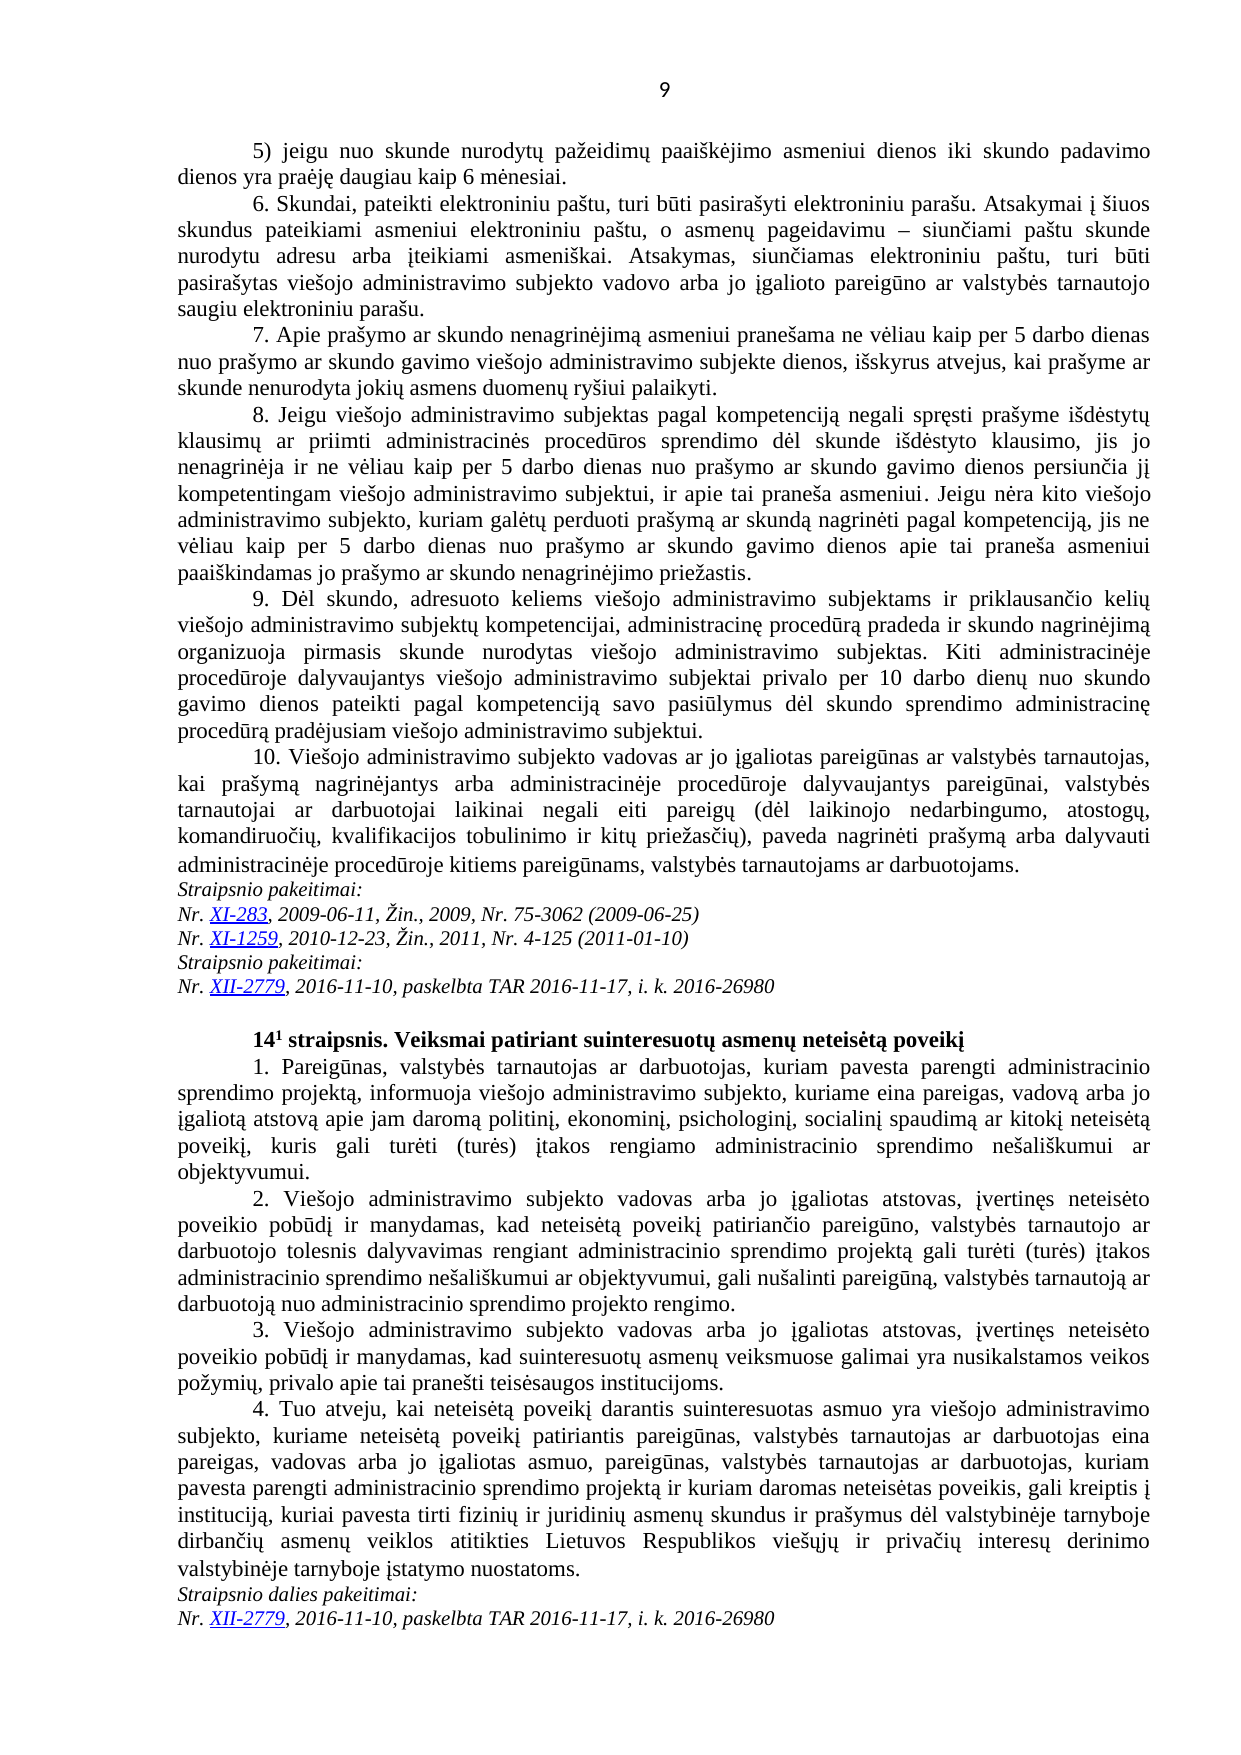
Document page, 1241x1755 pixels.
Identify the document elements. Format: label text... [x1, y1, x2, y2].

text Nr. XII-2779, 2016-11-10, paskelbta TAR 2016-11-17, i. k. 2016-26980 [177, 974, 1152, 998]
text 6. Skundai, pateikti elektroniniu paštu, turi būti pasirašyti elektroniniu parašu. Atsakymai į šiuos skundus pateikiami asmeniui elektroniniu paštu, o asmenų pageidavimu – siunčiami paštu skunde nurodytu adresu arba įteikiami asmeniškai. Atsakymas, siunčiamas elektroniniu paštu, turi būti pasirašytas viešojo administravimo subjekto vadovo arba jo įgalioto pareigūno ar valstybės tarnautojo saugiu elektroniniu parašu. [177, 190, 1152, 322]
text Straipsnio pakeitimai: [177, 949, 1152, 974]
text 7. Apie prašymo ar skundo nenagrinėjimą asmeniui pranešama ne vėliau kaip per 5 darbo dienas nuo prašymo ar skundo gavimo viešojo administravimo subjekte dienos, išskyrus atvejus, kai prašyme ar skunde nenurodyta jokių asmens duomenų ryšiui palaikyti. [177, 322, 1152, 401]
text 8. Jeigu viešojo administravimo subjektas pagal kompetenciją negali spręsti prašyme išdėstytų klausimų ar priimti administracinės procedūros sprendimo dėl skunde išdėstyto klausimo, jis jo nenagrinėja ir ne vėliau kaip per 5 darbo dienas nuo prašymo ar skundo gavimo dienos persiunčia jį kompetentingam viešojo administravimo subjektui, ir apie tai praneša asmeniui. Jeigu nėra kito viešojo administravimo subjekto, kuriam galėtų perduoti prašymą ar skundą nagrinėti pagal kompetenciją, jis ne vėliau kaip per 5 darbo dienas nuo prašymo ar skundo gavimo dienos apie tai praneša asmeniui paaiškindamas jo prašymo ar skundo nenagrinėjimo priežastis. [177, 401, 1152, 585]
text 1. Pareigūnas, valstybės tarnautojas ar darbuotojas, kuriam pavesta parengti administracinio sprendimo projektą, informuoja viešojo administravimo subjekto, kuriame eina pareigas, vadovą arba jo įgaliotą atstovą apie jam daromą politinį, ekonominį, psichologinį, socialinį spaudimą ar kitokį neteisėtą poveikį, kuris gali turėti (turės) įtakos rengiamo administracinio sprendimo nešališkumui ar objektyvumui. [177, 1053, 1152, 1184]
text 5) jeigu nuo skunde nurodytų pažeidimų paaiškėjimo asmeniui dienos iki skundo padavimo dienos yra praėję daugiau kaip 6 mėnesiai. [177, 137, 1152, 190]
text Straipsnio pakeitimai: [177, 877, 1152, 901]
text Nr. XII-2779, 2016-11-10, paskelbta TAR 2016-11-17, i. k. 2016-26980 [177, 1606, 1152, 1630]
text 9. Dėl skundo, adresuoto keliems viešojo administravimo subjektams ir priklausančio kelių viešojo administravimo subjektų kompetencijai, administracinę procedūrą pradeda ir skundo nagrinėjimą organizuoja pirmasis skunde nurodytas viešojo administravimo subjektas. Kiti administracinėje procedūroje dalyvaujantys viešojo administravimo subjektai privalo per 10 darbo dienų nuo skundo gavimo dienos pateikti pagal kompetenciją savo pasiūlymus dėl skundo sprendimo administracinę procedūrą pradėjusiam viešojo administravimo subjektui. [177, 585, 1152, 743]
text 2. Viešojo administravimo subjekto vadovas arba jo įgaliotas atstovas, įvertinęs neteisėto poveikio pobūdį ir manydamas, kad neteisėtą poveikį patiriančio pareigūno, valstybės tarnautojo ar darbuotojo tolesnis dalyvavimas rengiant administracinio sprendimo projektą gali turėti (turės) įtakos administracinio sprendimo nešališkumui ar objektyvumui, gali nušalinti pareigūną, valstybės tarnautoją ar darbuotoją nuo administracinio sprendimo projekto rengimo. [177, 1184, 1152, 1316]
text Nr. XI-283, 2009-06-11, Žin., 2009, Nr. 75-3062 (2009-06-25) [177, 901, 1152, 926]
text 141 straipsnis. Veiksmai patiriant suinteresuotų asmenų neteisėtą poveikį [177, 1026, 1152, 1053]
text Straipsnio dalies pakeitimai: [177, 1582, 1152, 1606]
text 3. Viešojo administravimo subjekto vadovas arba jo įgaliotas atstovas, įvertinęs neteisėto poveikio pobūdį ir manydamas, kad suinteresuotų asmenų veiksmuose galimai yra nusikalstamos veikos požymių, privalo apie tai pranešti teisėsaugos institucijoms. [177, 1316, 1152, 1395]
text Nr. XI-1259, 2010-12-23, Žin., 2011, Nr. 4-125 (2011-01-10) [177, 926, 1152, 949]
text 4. Tuo atveju, kai neteisėtą poveikį darantis suinteresuotas asmuo yra viešojo administravimo subjekto, kuriame neteisėtą poveikį patiriantis pareigūnas, valstybės tarnautojas ar darbuotojas eina pareigas, vadovas arba jo įgaliotas asmuo, pareigūnas, valstybės tarnautojas ar darbuotojas, kuriam pavesta parengti administracinio sprendimo projektą ir kuriam daromas neteisėtas poveikis, gali kreiptis į instituciją, kuriai pavesta tirti fizinių ir juridinių asmenų skundus ir prašymus dėl valstybinėje tarnyboje dirbančių asmenų veiklos atitikties Lietuvos Respublikos viešųjų ir privačių interesų derinimo valstybinėje tarnyboje įstatymo nuostatoms. [177, 1395, 1152, 1582]
text 10. Viešojo administravimo subjekto vadovas ar jo įgaliotas pareigūnas ar valstybės tarnautojas, kai prašymą nagrinėjantys arba administracinėje procedūroje dalyvaujantys pareigūnai, valstybės tarnautojai ar darbuotojai laikinai negali eiti pareigų (dėl laikinojo nedarbingumo, atostogų, komandiruočių, kvalifikacijos tobulinimo ir kitų priežasčių), paveda nagrinėti prašymą arba dalyvauti administracinėje procedūroje kitiems pareigūnams, valstybės tarnautojams ar darbuotojams. [177, 743, 1152, 877]
